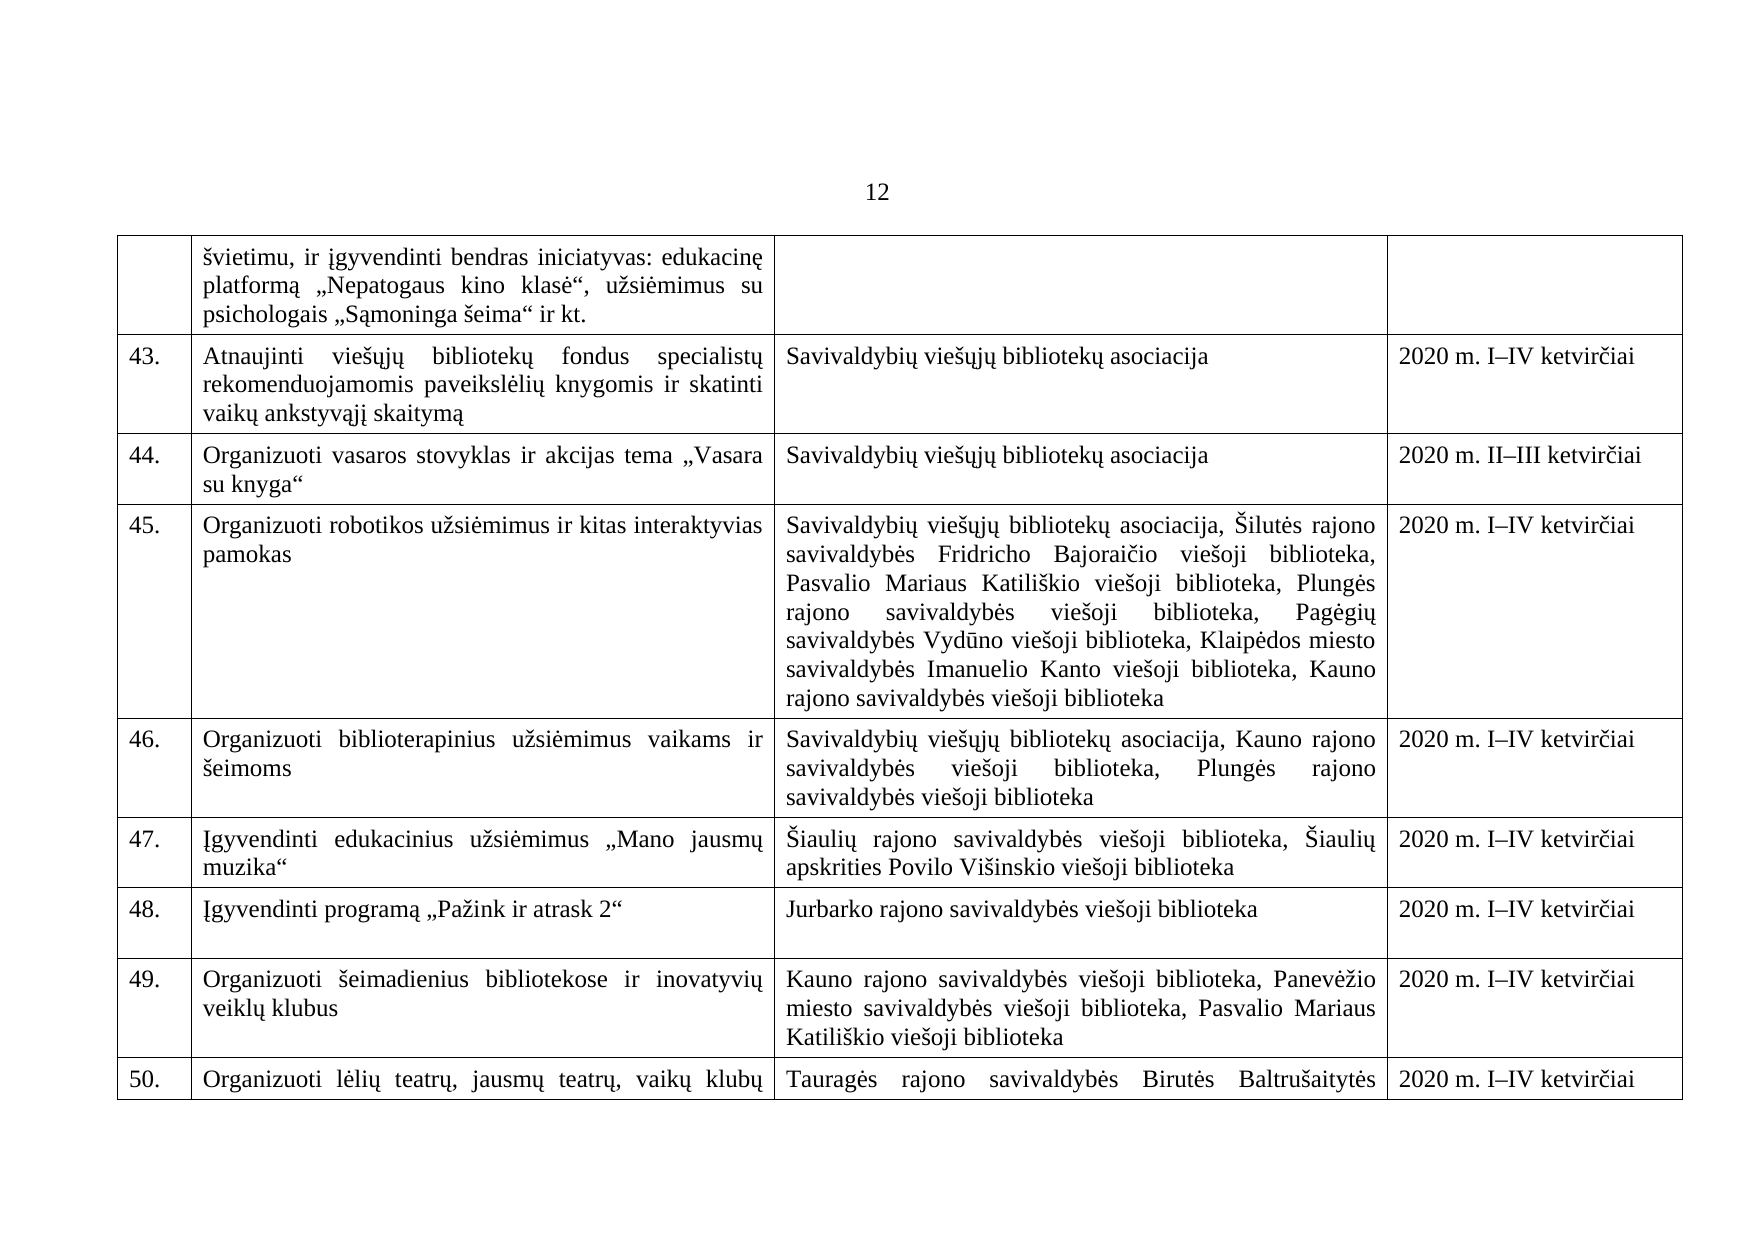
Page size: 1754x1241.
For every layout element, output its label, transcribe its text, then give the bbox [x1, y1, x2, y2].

table_cell Tauragės rajono savivaldybės Birutės Baltrušaitytės [775, 1058, 1387, 1098]
table_cell švietimu, ir įgyvendinti bendras iniciatyvas: edukacinę platformą „Nepatogaus kino klasė“, užsiėmimus su psichologais „Sąmoninga šeima“ ir kt. [192, 236, 774, 334]
table_cell Organizuoti vasaros stovyklas ir akcijas tema „Vasara su knyga“ [192, 434, 774, 503]
table_cell 50. [118, 1058, 191, 1098]
table_cell 45. [118, 505, 191, 718]
table_cell Organizuoti robotikos užsiėmimus ir kitas interaktyvias pamokas [192, 505, 774, 718]
table_cell 2020 m. I–IV ketvirčiai [1388, 959, 1682, 1057]
table_cell 2020 m. I–IV ketvirčiai [1388, 1058, 1682, 1098]
table_cell 48. [118, 888, 191, 958]
table_cell Organizuoti biblioterapinius užsiėmimus vaikams ir šeimoms [192, 719, 774, 817]
table_cell [118, 236, 191, 334]
table_cell 44. [118, 434, 191, 503]
table_cell Organizuoti šeimadienius bibliotekose ir inovatyvių veiklų klubus [192, 959, 774, 1057]
table_cell 2020 m. I–IV ketvirčiai [1388, 335, 1682, 433]
table_cell Organizuoti lėlių teatrų, jausmų teatrų, vaikų klubų [192, 1058, 774, 1098]
table_cell 2020 m. II–III ketvirčiai [1388, 434, 1682, 503]
table_cell 43. [118, 335, 191, 433]
table_cell Įgyvendinti programą „Pažink ir atrask 2“ [192, 888, 774, 958]
table_cell Kauno rajono savivaldybės viešoji biblioteka, Panevėžio miesto savivaldybės viešoji biblioteka, Pasvalio Mariaus Katiliškio viešoji biblioteka [775, 959, 1387, 1057]
table_cell [1388, 236, 1682, 334]
table_cell Savivaldybių viešųjų bibliotekų asociacija, Kauno rajono savivaldybės viešoji biblioteka, Plungės rajono savivaldybės viešoji biblioteka [775, 719, 1387, 817]
table_cell Savivaldybių viešųjų bibliotekų asociacija [775, 434, 1387, 503]
table_cell Jurbarko rajono savivaldybės viešoji biblioteka [775, 888, 1387, 958]
table_cell 2020 m. I–IV ketvirčiai [1388, 505, 1682, 718]
table_cell Savivaldybių viešųjų bibliotekų asociacija, Šilutės rajono savivaldybės Fridricho Bajoraičio viešoji biblioteka, Pasvalio Mariaus Katiliškio viešoji biblioteka, Plungės rajono savivaldybės viešoji biblioteka, Pagėgių savivaldybės Vydūno viešoji biblioteka, Klaipėdos miesto savivaldybės Imanuelio Kanto viešoji biblioteka, Kauno rajono savivaldybės viešoji biblioteka [775, 505, 1387, 718]
table_cell Atnaujinti viešųjų bibliotekų fondus specialistų rekomenduojamomis paveikslėlių knygomis ir skatinti vaikų ankstyvąjį skaitymą [192, 335, 774, 433]
table_cell [775, 236, 1387, 334]
table_cell Įgyvendinti edukacinius užsiėmimus „Mano jausmų muzika“ [192, 818, 774, 887]
table_cell Savivaldybių viešųjų bibliotekų asociacija [775, 335, 1387, 433]
table_cell 2020 m. I–IV ketvirčiai [1388, 719, 1682, 817]
table_cell 47. [118, 818, 191, 887]
table_cell 2020 m. I–IV ketvirčiai [1388, 818, 1682, 887]
table_cell Šiaulių rajono savivaldybės viešoji biblioteka, Šiaulių apskrities Povilo Višinskio viešoji biblioteka [775, 818, 1387, 887]
table_cell 46. [118, 719, 191, 817]
table_cell 49. [118, 959, 191, 1057]
table_cell 2020 m. I–IV ketvirčiai [1388, 888, 1682, 958]
